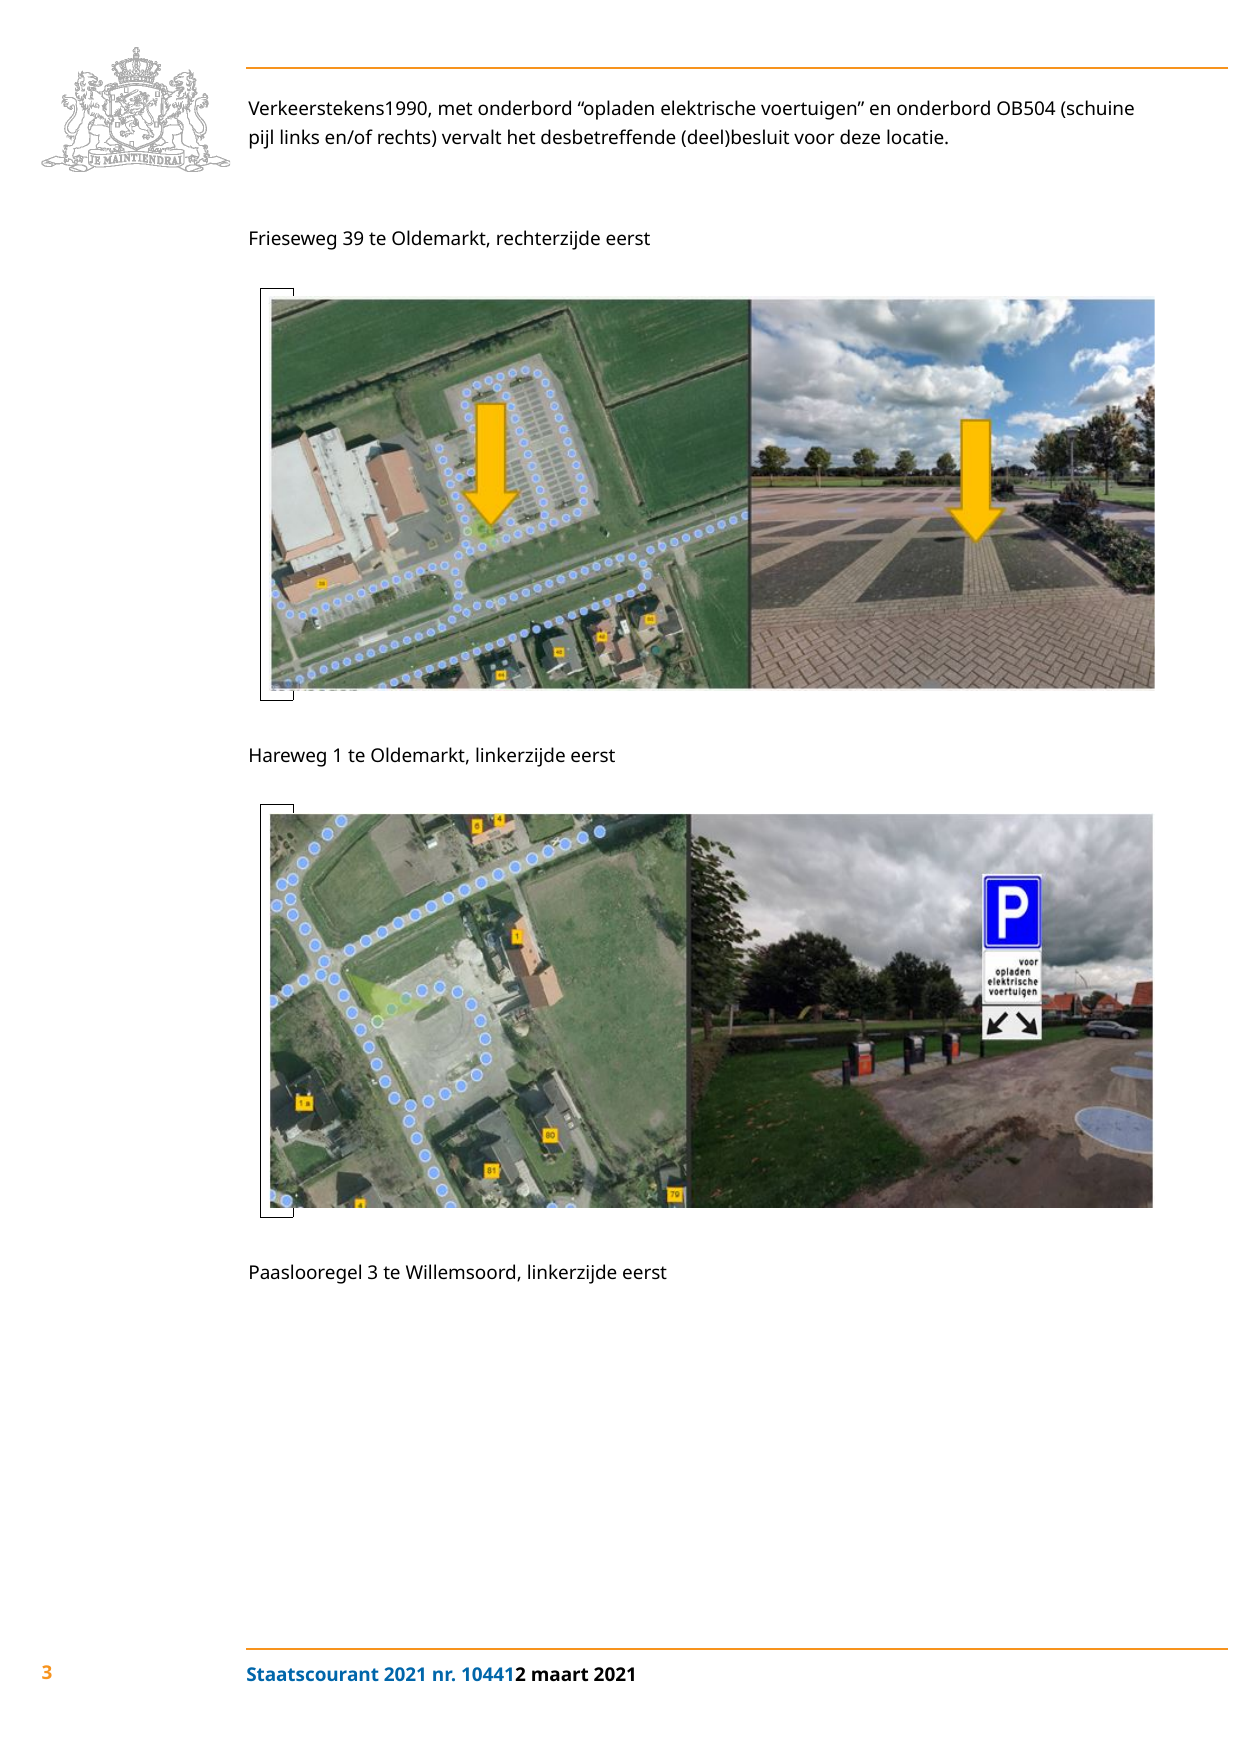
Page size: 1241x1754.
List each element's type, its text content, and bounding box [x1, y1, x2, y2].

picture [268, 296, 1155, 691]
text Frieseweg 39 te Oldemarkt, rechterzijde eerst [248, 225, 1152, 251]
picture [41, 47, 231, 172]
text Verkeerstekens1990, met onderbord “opladen elektrische voertuigen” en onderbord OB504 (schuine pijl links en/of rechts) vervalt het desbetreffende (deel)besluit voor deze locatie. [248, 95, 1152, 150]
text Hareweg 1 te Oldemarkt, linkerzijde eerst [248, 742, 1152, 768]
picture [268, 813, 1155, 1208]
text Paaslooregel 3 te Willemsoord, linkerzijde eerst [248, 1259, 1152, 1285]
